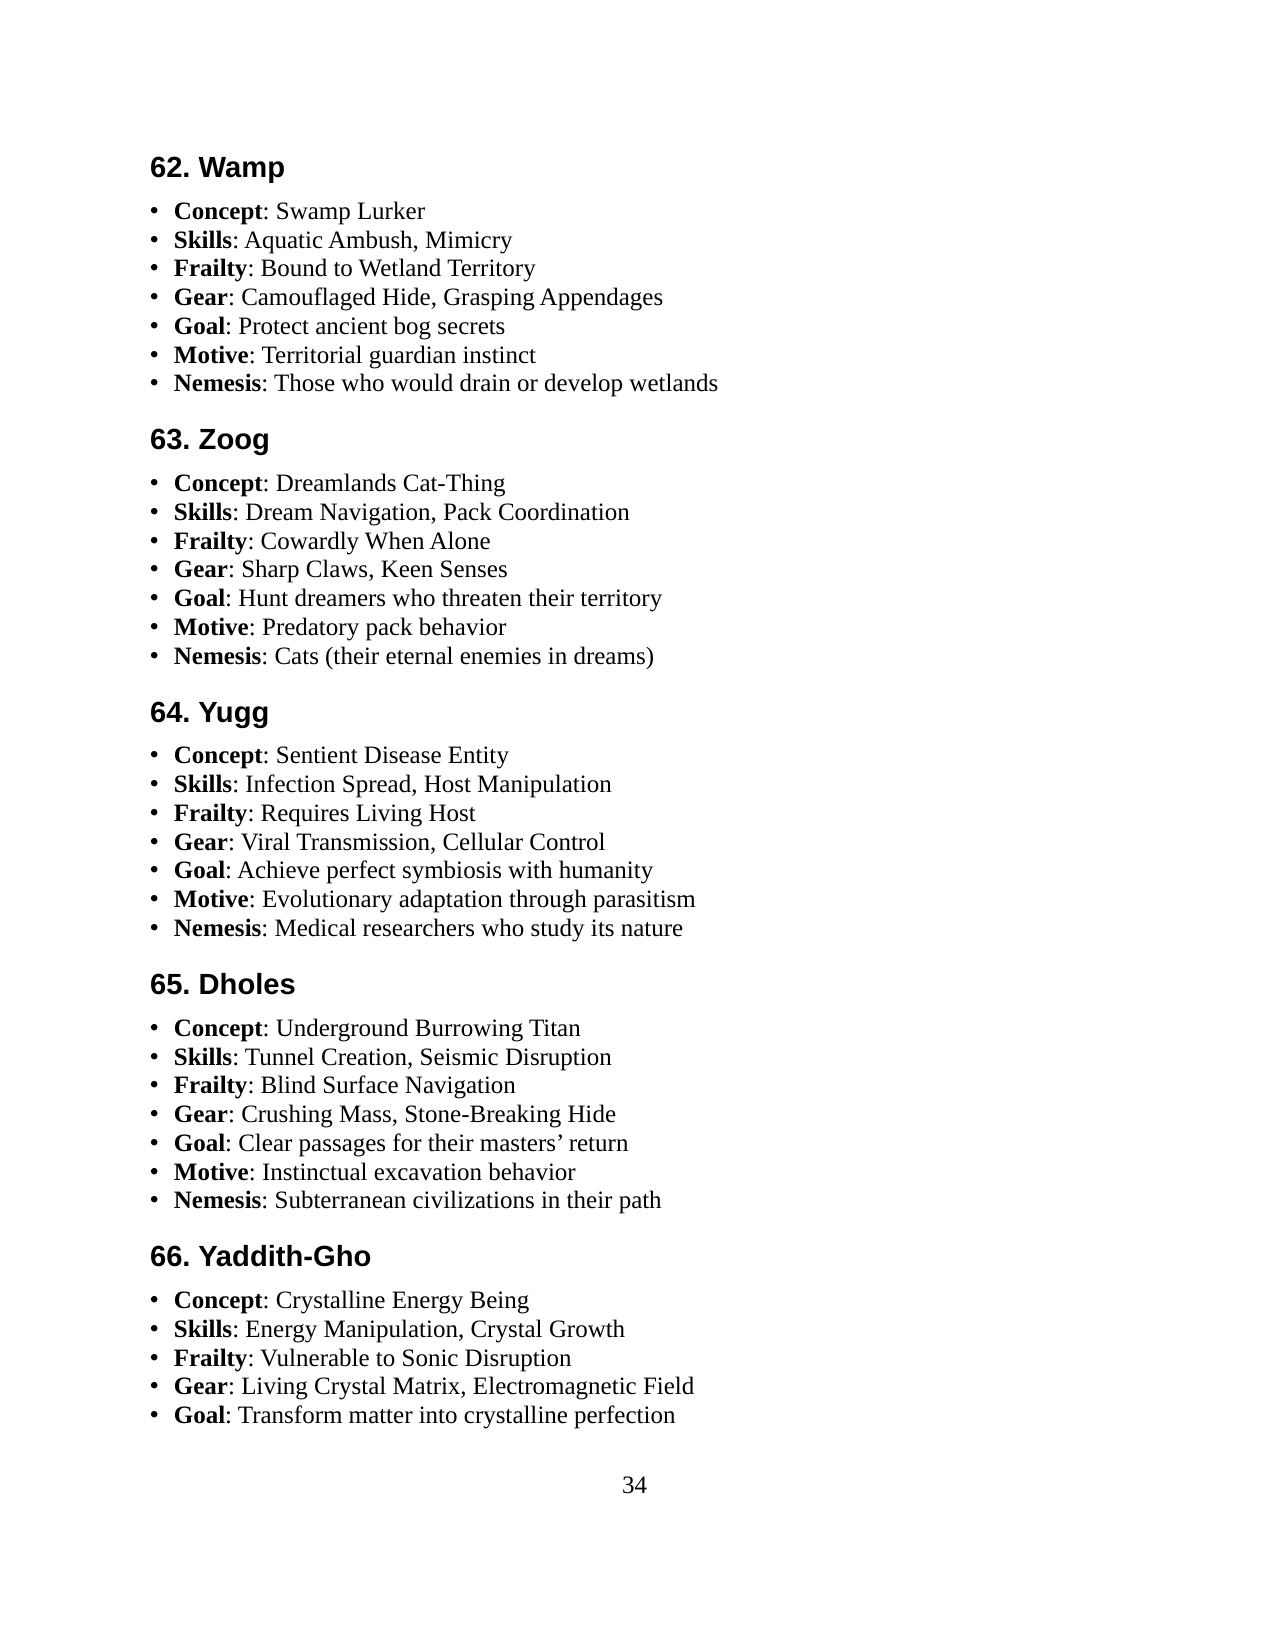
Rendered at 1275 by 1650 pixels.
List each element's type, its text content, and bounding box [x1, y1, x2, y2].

list Skills: Infection Spread, Host Manipulation [150, 769, 1125, 798]
subtitle 66. Yaddith-Gho [150, 1239, 1125, 1273]
list Frailty: Cowardly When Alone [150, 526, 1125, 554]
subtitle 62. Wamp [150, 150, 1125, 183]
list Gear: Living Crystal Matrix, Electromagnetic Field [150, 1371, 1125, 1400]
list Goal: Protect ancient bog secrets [150, 311, 1125, 340]
list Motive: Territorial guardian instinct [150, 340, 1125, 368]
list Frailty: Bound to Wetland Territory [150, 253, 1125, 282]
list Goal: Hunt dreamers who threaten their territory [150, 583, 1125, 612]
list Nemesis: Cats (their eternal enemies in dreams) [150, 641, 1125, 669]
list Skills: Aquatic Ambush, Mimicry [150, 225, 1125, 253]
list Concept: Swamp Lurker [150, 196, 1125, 225]
subtitle 65. Dholes [150, 967, 1125, 1000]
list Motive: Predatory pack behavior [150, 612, 1125, 641]
list Concept: Dreamlands Cat-Thing [150, 468, 1125, 497]
list Goal: Achieve perfect symbiosis with humanity [150, 856, 1125, 884]
list Goal: Transform matter into crystalline perfection [150, 1400, 1125, 1429]
list Motive: Instinctual excavation behavior [150, 1157, 1125, 1185]
list Gear: Sharp Claws, Keen Senses [150, 554, 1125, 583]
list Concept: Sentient Disease Entity [150, 741, 1125, 769]
list Skills: Dream Navigation, Pack Coordination [150, 497, 1125, 526]
list Nemesis: Subterranean civilizations in their path [150, 1185, 1125, 1214]
subtitle 63. Zoog [150, 422, 1125, 456]
list Gear: Camouflaged Hide, Grasping Appendages [150, 282, 1125, 311]
list Skills: Tunnel Creation, Seismic Disruption [150, 1042, 1125, 1070]
list Frailty: Vulnerable to Sonic Disruption [150, 1343, 1125, 1371]
list Nemesis: Those who would drain or develop wetlands [150, 368, 1125, 397]
list Motive: Evolutionary adaptation through parasitism [150, 884, 1125, 913]
list Skills: Energy Manipulation, Crystal Growth [150, 1314, 1125, 1343]
list Frailty: Blind Surface Navigation [150, 1070, 1125, 1099]
list Nemesis: Medical researchers who study its nature [150, 913, 1125, 942]
list Gear: Crushing Mass, Stone-Breaking Hide [150, 1099, 1125, 1128]
list Goal: Clear passages for their masters’ return [150, 1128, 1125, 1157]
list Concept: Underground Burrowing Titan [150, 1013, 1125, 1042]
list Gear: Viral Transmission, Cellular Control [150, 827, 1125, 856]
list Concept: Crystalline Energy Being [150, 1285, 1125, 1314]
subtitle 64. Yugg [150, 694, 1125, 728]
list Frailty: Requires Living Host [150, 798, 1125, 827]
